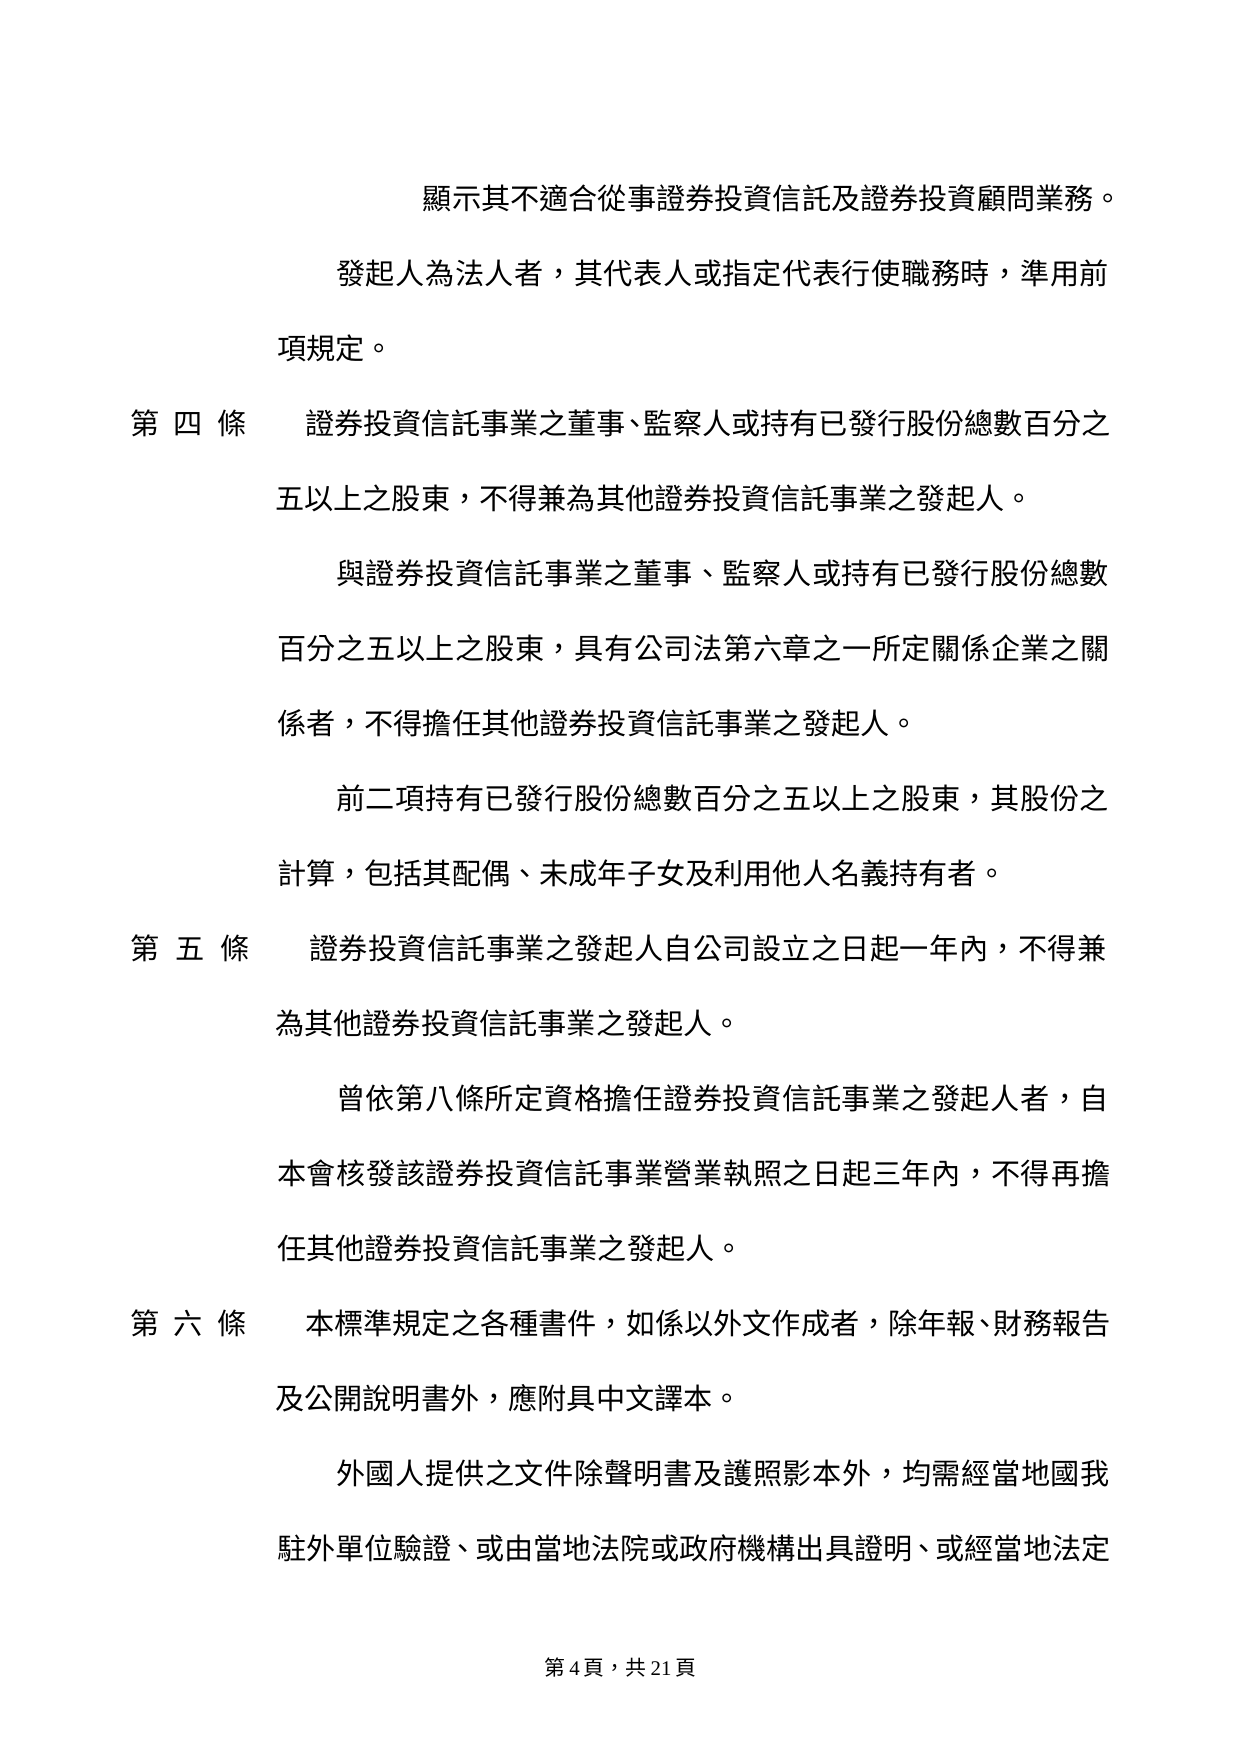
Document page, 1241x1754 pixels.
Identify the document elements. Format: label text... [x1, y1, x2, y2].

text 與證券投資信託事業之董事、監察人或持有已發行股份總數百分之五以上之股東，具有公司法第六章之一所定關係企業之關係者，不得擔任其他證券投資信託事業之發起人。 [277, 534, 1110, 759]
text 發起人為法人者，其代表人或指定代表行使職務時，準用前項規定。 [277, 234, 1110, 384]
text 外國人提供之文件除聲明書及護照影本外，均需經當地國我駐外單位驗證、或由當地法院或政府機構出具證明、或經當地法定 [277, 1434, 1110, 1584]
text 十四、有事實證明從事或涉及其他不誠信或不正當之活動，顯示其不適合從事證券投資信託及證券投資顧問業務。 [337, 159, 1110, 234]
text 第 六 條 本標準規定之各種書件，如係以外文作成者，除年報、財務報告及公開說明書外，應附具中文譯本。 [130, 1284, 1110, 1434]
text 前二項持有已發行股份總數百分之五以上之股東，其股份之計算，包括其配偶、未成年子女及利用他人名義持有者。 [277, 759, 1110, 909]
text 第 五 條 證券投資信託事業之發起人自公司設立之日起一年內，不得兼為其他證券投資信託事業之發起人。 [130, 909, 1110, 1059]
text 第 四 條 證券投資信託事業之董事、監察人或持有已發行股份總數百分之五以上之股東，不得兼為其他證券投資信託事業之發起人。 [130, 384, 1110, 534]
text 曾依第八條所定資格擔任證券投資信託事業之發起人者，自本會核發該證券投資信託事業營業執照之日起三年內，不得再擔任其他證券投資信託事業之發起人。 [277, 1059, 1110, 1284]
